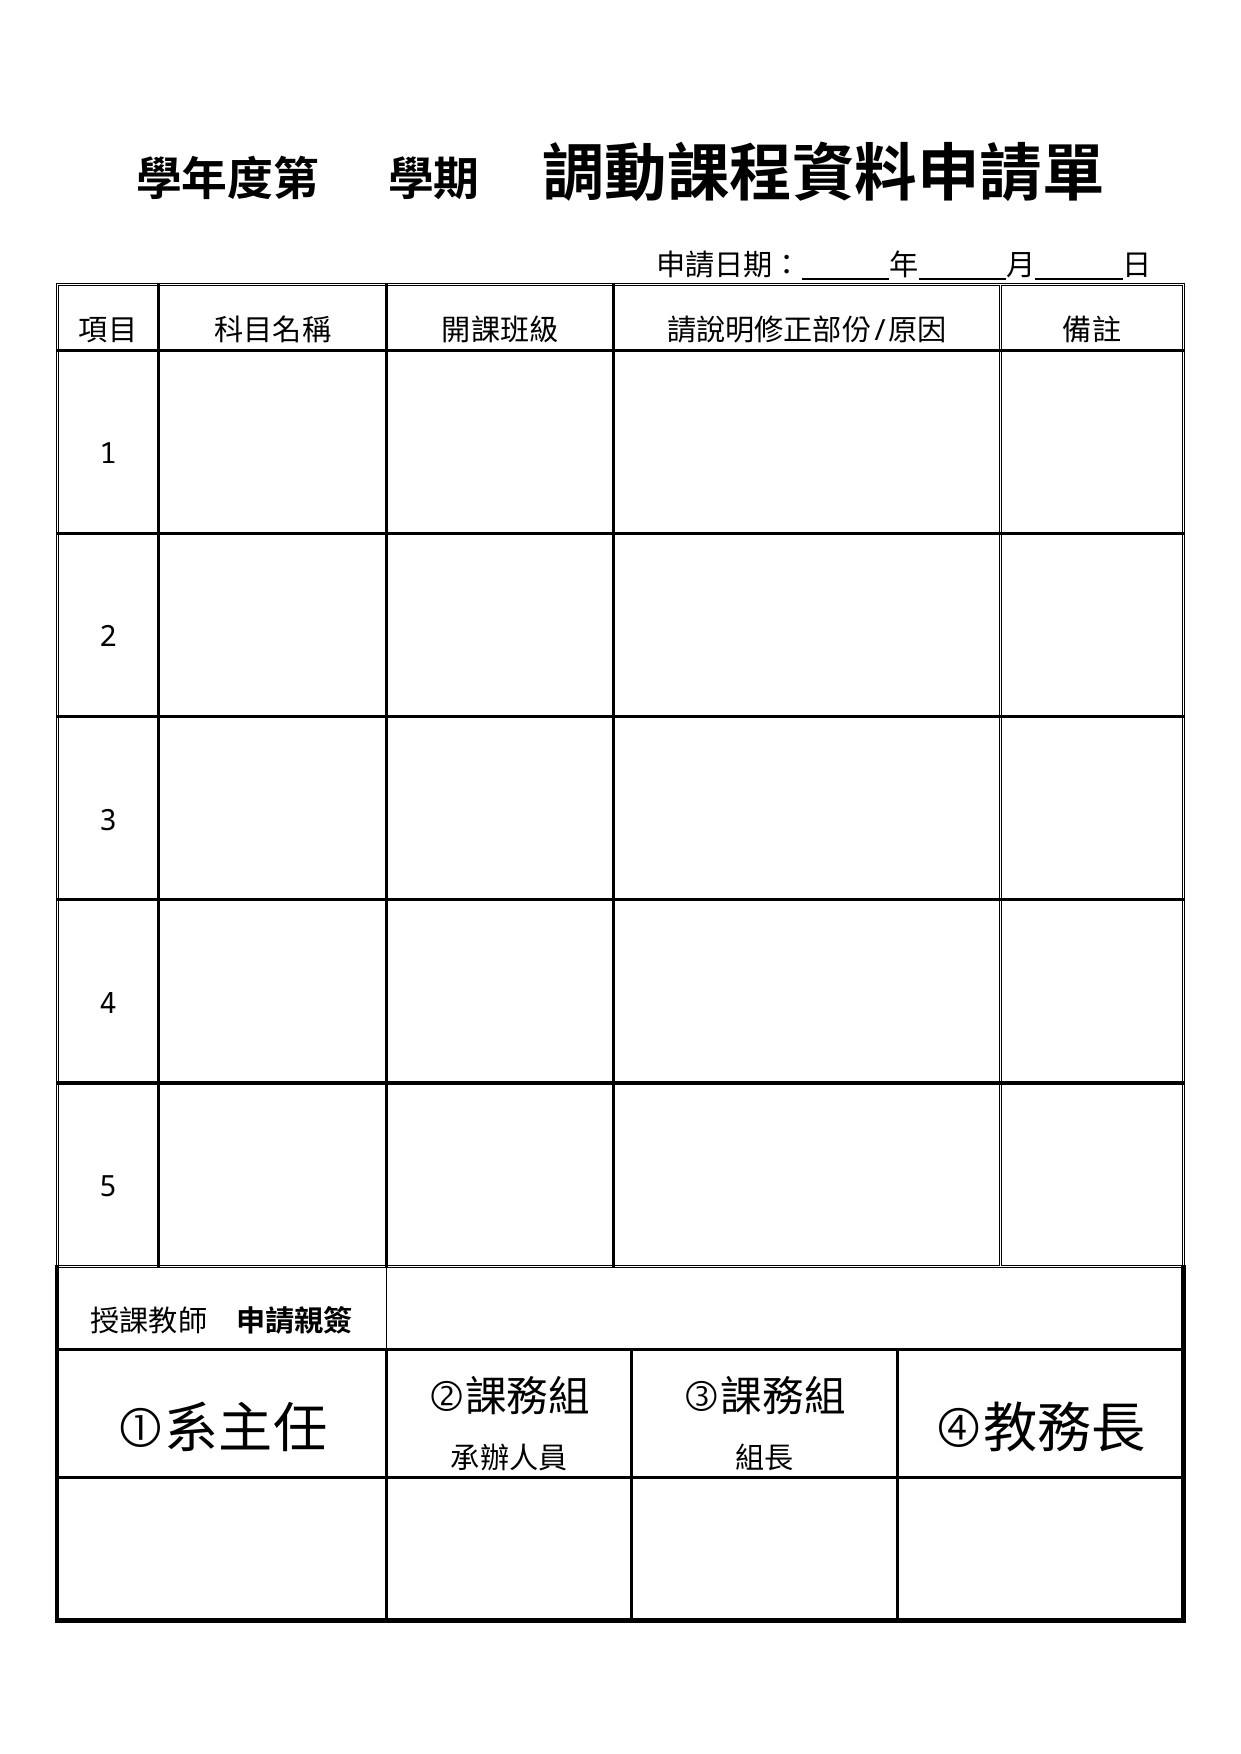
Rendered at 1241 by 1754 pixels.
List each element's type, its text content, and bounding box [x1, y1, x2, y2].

table_header 開課班級 [388, 286, 612, 349]
table_cell 系主任 [59, 1351, 385, 1476]
table_cell 1 [59, 352, 157, 532]
table_cell [388, 1479, 630, 1618]
table_cell [615, 535, 999, 715]
table_cell 2 [59, 535, 157, 715]
table_cell [1002, 535, 1182, 715]
table_cell 教務長 [899, 1351, 1181, 1476]
table_cell [1002, 352, 1182, 532]
table_cell [615, 718, 999, 898]
table_header 備註 [1002, 286, 1182, 349]
table_cell [388, 718, 612, 898]
table_cell [160, 352, 385, 532]
table_cell [388, 901, 612, 1081]
table_cell 4 [59, 901, 157, 1081]
table_cell [1002, 1085, 1182, 1264]
table_header 項目 [59, 286, 157, 349]
table_cell 課務組 組長 [633, 1351, 896, 1476]
table_cell 授課教師 申請親簽 [59, 1268, 386, 1348]
table_cell [388, 535, 612, 715]
table_cell [633, 1479, 896, 1618]
table_cell 5 [59, 1085, 157, 1264]
table_cell [160, 1085, 385, 1264]
table_cell [1002, 718, 1182, 898]
table_cell [160, 718, 385, 898]
table_cell [615, 352, 999, 532]
table_cell [160, 901, 385, 1081]
table_cell [615, 1085, 999, 1264]
table_cell [388, 352, 612, 532]
text 學年度第 學期 調動課程資料申請單 [89, 96, 1152, 221]
text 申請日期： 年 月 日 [89, 221, 1152, 283]
table_cell [899, 1479, 1181, 1618]
table_cell [59, 1479, 385, 1618]
table_cell 課務組 承辦人員 [388, 1351, 630, 1476]
table_cell [1002, 901, 1182, 1081]
table_cell 3 [59, 718, 157, 898]
table_cell [387, 1268, 1181, 1348]
table_cell [615, 901, 999, 1081]
table_cell [388, 1085, 612, 1264]
table_cell [160, 535, 385, 715]
table_header 科目名稱 [160, 286, 385, 349]
table_header 請說明修正部份/原因 [615, 286, 999, 349]
